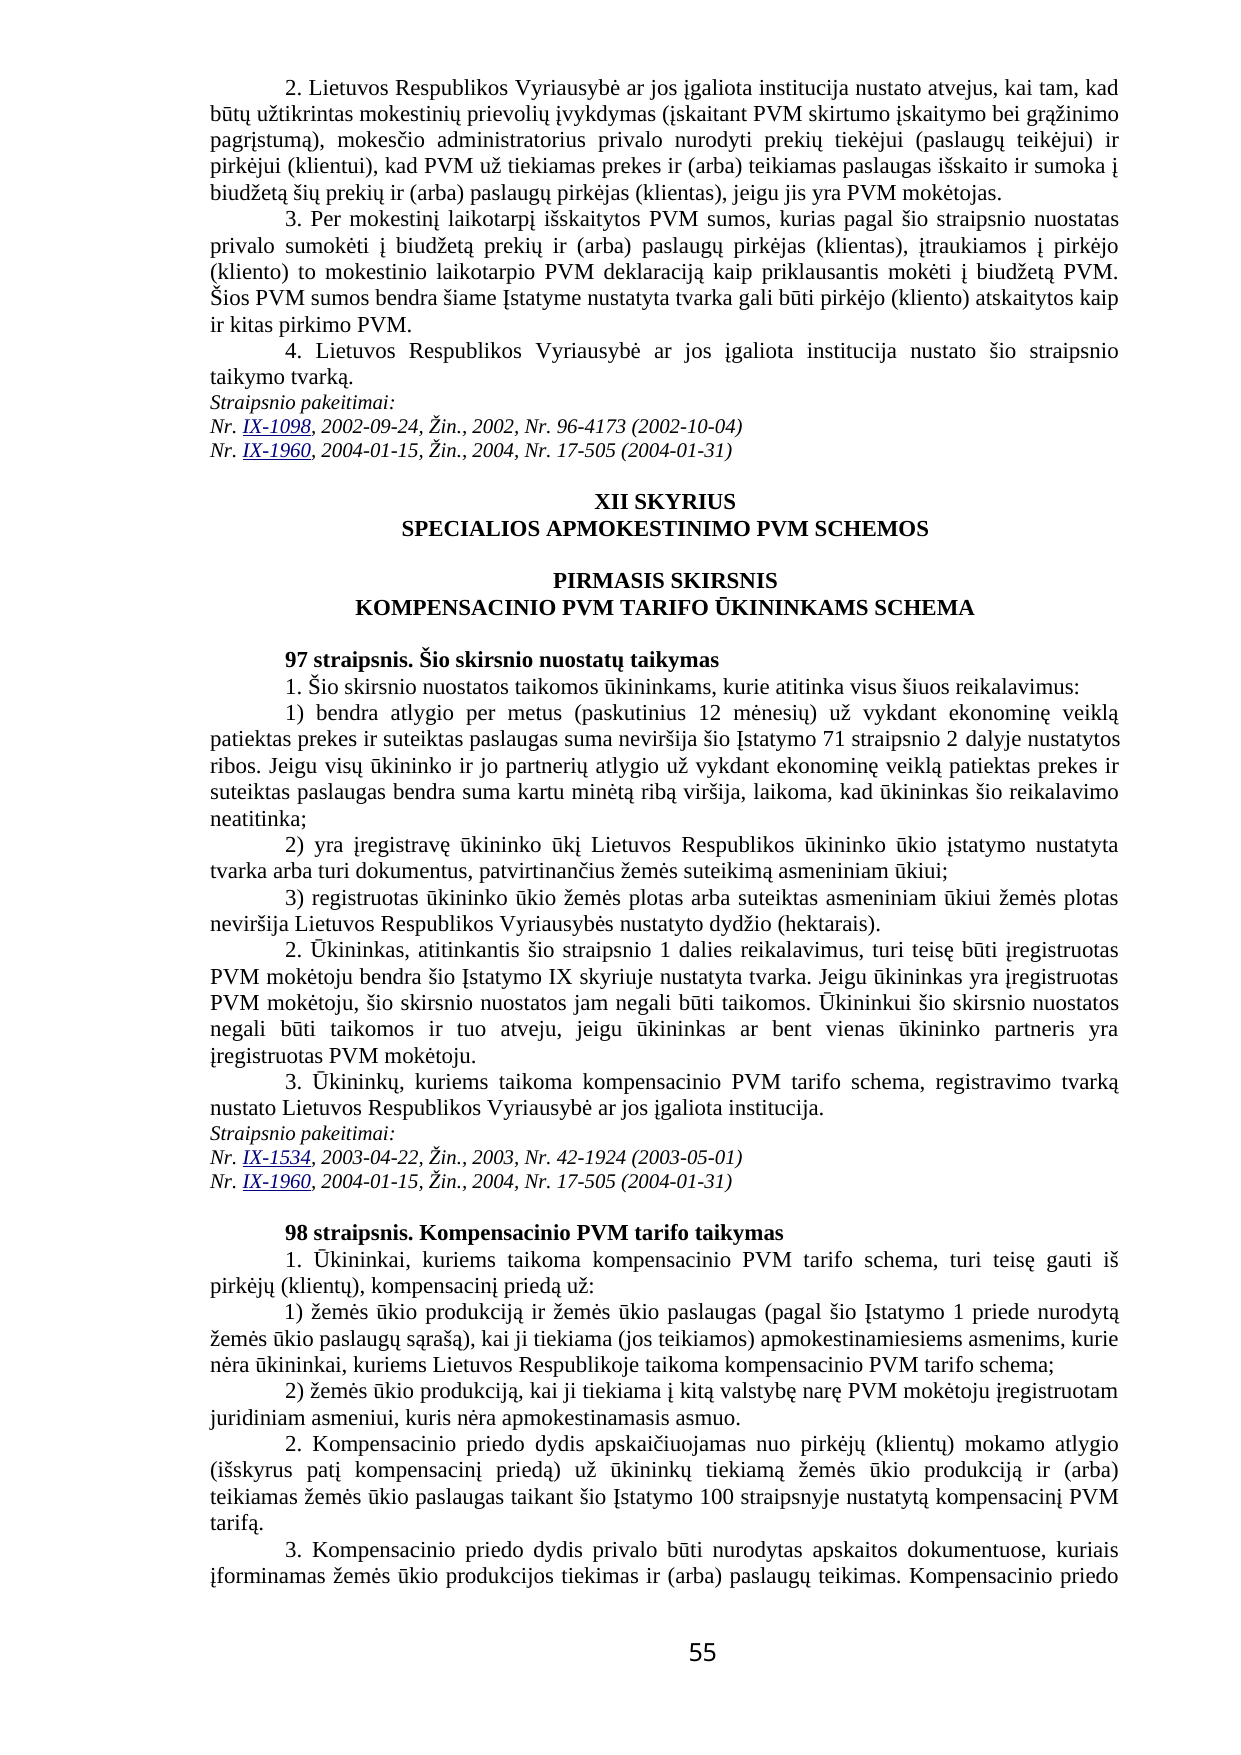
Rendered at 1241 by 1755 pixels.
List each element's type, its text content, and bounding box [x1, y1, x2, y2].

text 3. Per mokestinį laikotarpį išskaitytos PVM sumos, kurias pagal šio straipsnio nuostatas privalo sumokėti į biudžetą prekių ir (arba) paslaugų pirkėjas (klientas), įtraukiamos į pirkėjo (kliento) to mokestinio laikotarpio PVM deklaraciją kaip priklausantis mokėti į biudžetą PVM. Šios PVM sumos bendra šiame Įstatyme nustatyta tvarka gali būti pirkėjo (kliento) atskaitytos kaip ir kitas pirkimo PVM. [210, 205, 1120, 337]
text Nr. IX-1098, 2002-09-24, Žin., 2002, Nr. 96-4173 (2002-10-04) [210, 414, 1120, 438]
text PIRMASIS SKIRSNIS [210, 567, 1120, 594]
text 1) bendra atlygio per metus (paskutinius 12 mėnesių) už vykdant ekonominę veiklą patiektas prekes ir suteiktas paslaugas suma neviršija šio Įstatymo 71 straipsnio 2 dalyje nustatytos ribos. Jeigu visų ūkininko ir jo partnerių atlygio už vykdant ekonominę veiklą patiektas prekes ir suteiktas paslaugas bendra suma kartu minėtą ribą viršija, laikoma, kad ūkininkas šio reikalavimo neatitinka; [210, 699, 1120, 831]
text 4. Lietuvos Respublikos Vyriausybė ar jos įgaliota institucija nustato šio straipsnio taikymo tvarką. [210, 337, 1120, 390]
text Nr. IX-1534, 2003-04-22, Žin., 2003, Nr. 42-1924 (2003-05-01) [210, 1145, 1120, 1169]
text 1) žemės ūkio produkciją ir žemės ūkio paslaugas (pagal šio Įstatymo 1 priede nurodytą žemės ūkio paslaugų sąrašą), kai ji tiekiama (jos teikiamos) apmokestinamiesiems asmenims, kurie nėra ūkininkai, kuriems Lietuvos Respublikoje taikoma kompensacinio PVM tarifo schema; [210, 1298, 1120, 1377]
text SPECIALIOS APMOKESTINIMO PVM SCHEMOS [210, 515, 1120, 541]
text 97 straipsnis. Šio skirsnio nuostatų taikymas [210, 646, 1120, 673]
text XII SKYRIUS [210, 488, 1120, 515]
text Nr. IX-1960, 2004-01-15, Žin., 2004, Nr. 17-505 (2004-01-31) [210, 438, 1120, 462]
text 3. Ūkininkų, kuriems taikoma kompensacinio PVM tarifo schema, registravimo tvarką nustato Lietuvos Respublikos Vyriausybė ar jos įgaliota institucija. [210, 1068, 1120, 1121]
text 2. Lietuvos Respublikos Vyriausybė ar jos įgaliota institucija nustato atvejus, kai tam, kad būtų užtikrintas mokestinių prievolių įvykdymas (įskaitant PVM skirtumo įskaitymo bei grąžinimo pagrįstumą), mokesčio administratorius privalo nurodyti prekių tiekėjui (paslaugų teikėjui) ir pirkėjui (klientui), kad PVM už tiekiamas prekes ir (arba) teikiamas paslaugas išskaito ir sumoka į biudžetą šių prekių ir (arba) paslaugų pirkėjas (klientas), jeigu jis yra PVM mokėtojas. [210, 73, 1120, 205]
text Straipsnio pakeitimai: [210, 390, 1120, 414]
text 2. Ūkininkas, atitinkantis šio straipsnio 1 dalies reikalavimus, turi teisę būti įregistruotas PVM mokėtoju bendra šio Įstatymo IX skyriuje nustatyta tvarka. Jeigu ūkininkas yra įregistruotas PVM mokėtoju, šio skirsnio nuostatos jam negali būti taikomos. Ūkininkui šio skirsnio nuostatos negali būti taikomos ir tuo atveju, jeigu ūkininkas ar bent vienas ūkininko partneris yra įregistruotas PVM mokėtoju. [210, 936, 1120, 1068]
text 2) yra įregistravę ūkininko ūkį Lietuvos Respublikos ūkininko ūkio įstatymo nustatyta tvarka arba turi dokumentus, patvirtinančius žemės suteikimą asmeniniam ūkiui; [210, 831, 1120, 884]
text Straipsnio pakeitimai: [210, 1121, 1120, 1145]
text 2) žemės ūkio produkciją, kai ji tiekiama į kitą valstybę narę PVM mokėtoju įregistruotam juridiniam asmeniui, kuris nėra apmokestinamasis asmuo. [210, 1377, 1120, 1430]
text 3) registruotas ūkininko ūkio žemės plotas arba suteiktas asmeniniam ūkiui žemės plotas neviršija Lietuvos Respublikos Vyriausybės nustatyto dydžio (hektarais). [210, 884, 1120, 936]
text 2. Kompensacinio priedo dydis apskaičiuojamas nuo pirkėjų (klientų) mokamo atlygio (išskyrus patį kompensacinį priedą) už ūkininkų tiekiamą žemės ūkio produkciją ir (arba) teikiamas žemės ūkio paslaugas taikant šio Įstatymo 100 straipsnyje nustatytą kompensacinį PVM tarifą. [210, 1430, 1120, 1536]
text Nr. IX-1960, 2004-01-15, Žin., 2004, Nr. 17-505 (2004-01-31) [210, 1169, 1120, 1193]
text 3. Kompensacinio priedo dydis privalo būti nurodytas apskaitos dokumentuose, kuriais įforminamas žemės ūkio produkcijos tiekimas ir (arba) paslaugų teikimas. Kompensacinio priedo [210, 1536, 1120, 1588]
text 98 straipsnis. Kompensacinio PVM tarifo taikymas [210, 1219, 1120, 1246]
text KOMPENSACINIO PVM TARIFO ŪKININKAMS SCHEMA [210, 594, 1120, 620]
text 1. Ūkininkai, kuriems taikoma kompensacinio PVM tarifo schema, turi teisę gauti iš pirkėjų (klientų), kompensacinį priedą už: [210, 1246, 1120, 1298]
text 1. Šio skirsnio nuostatos taikomos ūkininkams, kurie atitinka visus šiuos reikalavimus: [210, 673, 1120, 699]
